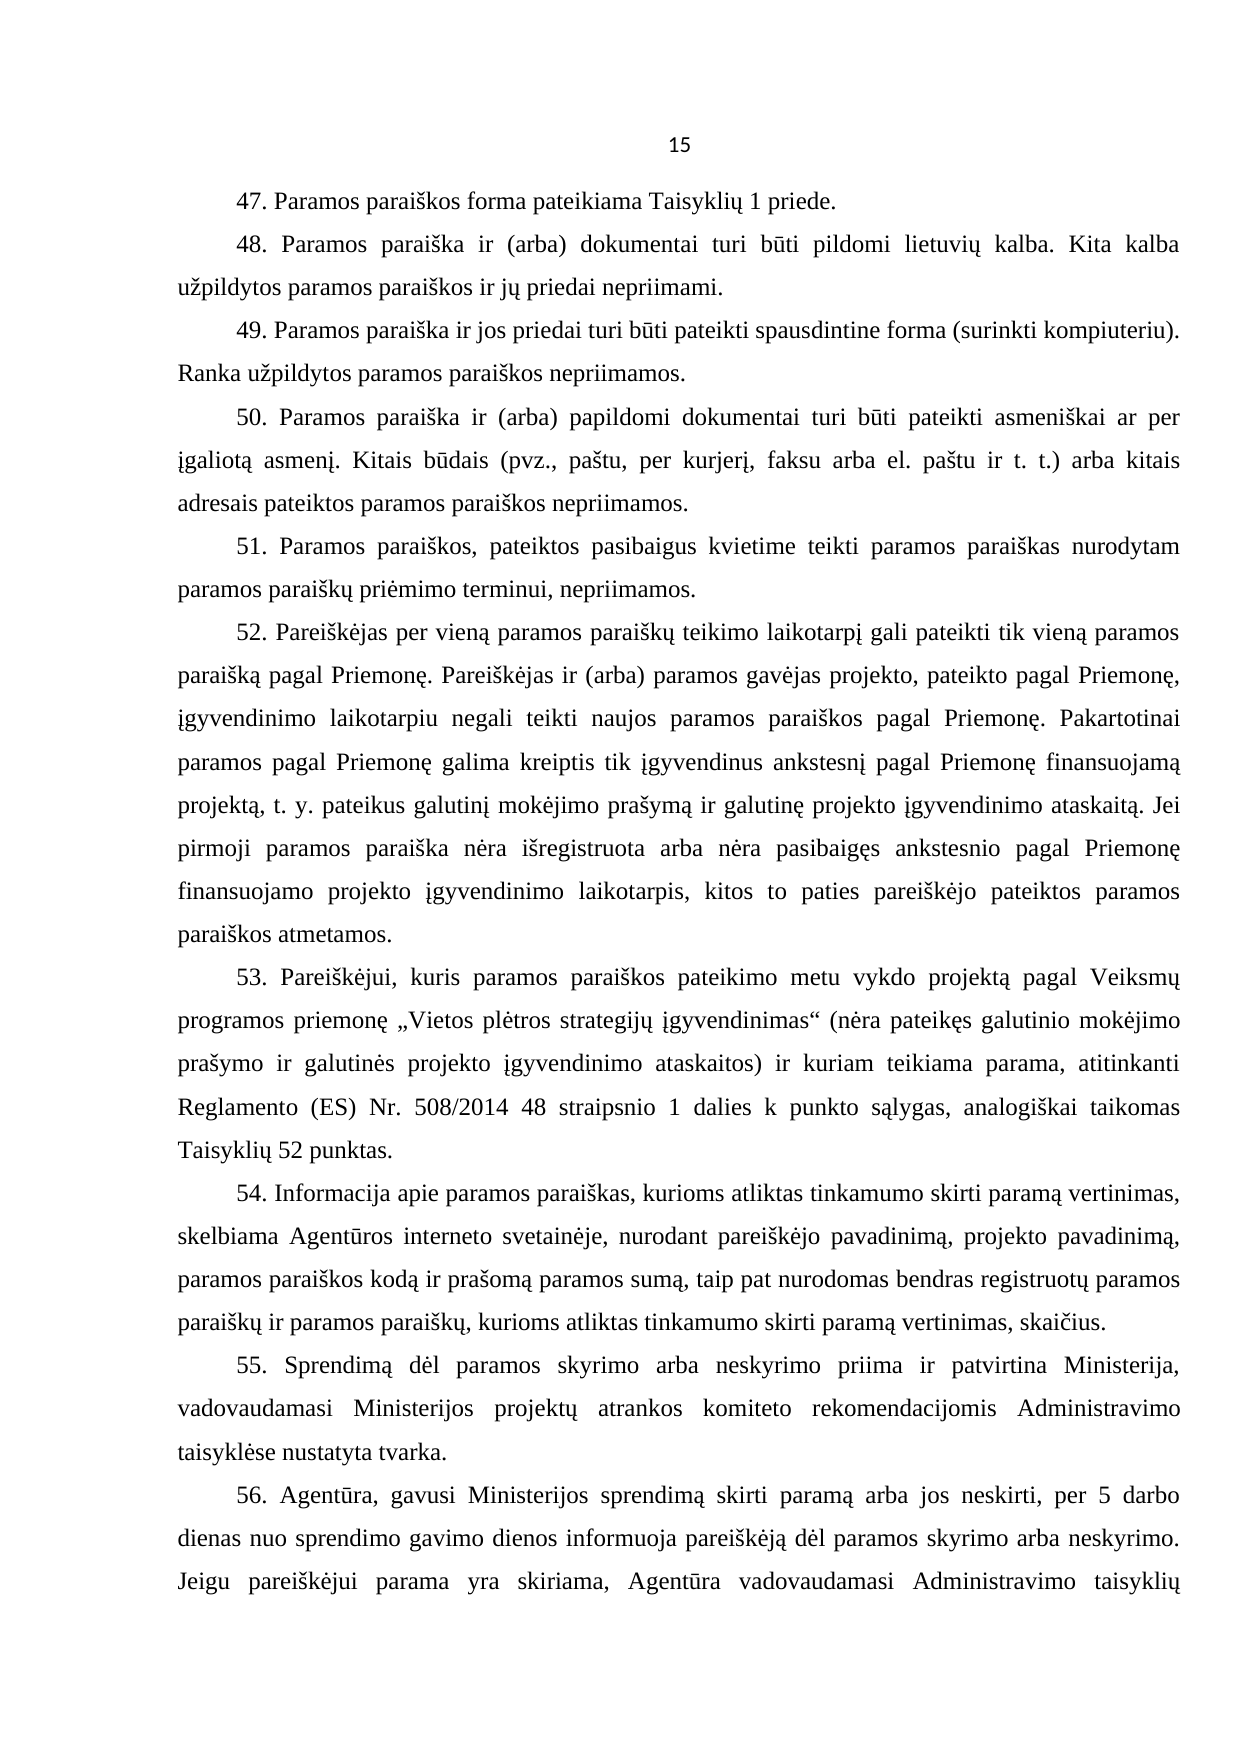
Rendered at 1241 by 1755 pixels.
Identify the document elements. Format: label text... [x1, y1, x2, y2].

text 54. Informacija apie paramos paraiškas, kurioms atliktas tinkamumo skirti paramą vertinimas, skelbiama Agentūros interneto svetainėje, nurodant pareiškėjo pavadinimą, projekto pavadinimą, paramos paraiškos kodą ir prašomą paramos sumą, taip pat nurodomas bendras registruotų paramos paraiškų ir paramos paraiškų, kurioms atliktas tinkamumo skirti paramą vertinimas, skaičius. [177, 1178, 1181, 1336]
text 53. Pareiškėjui, kuris paramos paraiškos pateikimo metu vykdo projektą pagal Veiksmų programos priemonę „Vietos plėtros strategijų įgyvendinimas“ (nėra pateikęs galutinio mokėjimo prašymo ir galutinės projekto įgyvendinimo ataskaitos) ir kuriam teikiama parama, atitinkanti Reglamento (ES) Nr. 508/2014 48 straipsnio 1 dalies k punkto sąlygas, analogiškai taikomas Taisyklių 52 punktas. [177, 962, 1181, 1163]
text 49. Paramos paraiška ir jos priedai turi būti pateikti spausdintine forma (surinkti kompiuteriu). Ranka užpildytos paramos paraiškos nepriimamos. [177, 315, 1181, 387]
text 52. Pareiškėjas per vieną paramos paraiškų teikimo laikotarpį gali pateikti tik vieną paramos paraišką pagal Priemonę. Pareiškėjas ir (arba) paramos gavėjas projekto, pateikto pagal Priemonę, įgyvendinimo laikotarpiu negali teikti naujos paramos paraiškos pagal Priemonę. Pakartotinai paramos pagal Priemonę galima kreiptis tik įgyvendinus ankstesnį pagal Priemonę finansuojamą projektą, t. y. pateikus galutinį mokėjimo prašymą ir galutinę projekto įgyvendinimo ataskaitą. Jei pirmoji paramos paraiška nėra išregistruota arba nėra pasibaigęs ankstesnio pagal Priemonę finansuojamo projekto įgyvendinimo laikotarpis, kitos to paties pareiškėjo pateiktos paramos paraiškos atmetamos. [177, 617, 1181, 948]
text 48. Paramos paraiška ir (arba) dokumentai turi būti pildomi lietuvių kalba. Kita kalba užpildytos paramos paraiškos ir jų priedai nepriimami. [177, 229, 1181, 301]
text 51. Paramos paraiškos, pateiktos pasibaigus kvietime teikti paramos paraiškas nurodytam paramos paraiškų priėmimo terminui, nepriimamos. [177, 531, 1181, 603]
text 56. Agentūra, gavusi Ministerijos sprendimą skirti paramą arba jos neskirti, per 5 darbo dienas nuo sprendimo gavimo dienos informuoja pareiškėją dėl paramos skyrimo arba neskyrimo. Jeigu pareiškėjui parama yra skiriama, Agentūra vadovaudamasi Administravimo taisyklių [177, 1480, 1181, 1595]
text 50. Paramos paraiška ir (arba) papildomi dokumentai turi būti pateikti asmeniškai ar per įgaliotą asmenį. Kitais būdais (pvz., paštu, per kurjerį, faksu arba el. paštu ir t. t.) arba kitais adresais pateiktos paramos paraiškos nepriimamos. [177, 402, 1181, 517]
text 55. Sprendimą dėl paramos skyrimo arba neskyrimo priima ir patvirtina Ministerija, vadovaudamasi Ministerijos projektų atrankos komiteto rekomendacijomis Administravimo taisyklėse nustatyta tvarka. [177, 1350, 1181, 1465]
text 47. Paramos paraiškos forma pateikiama Taisyklių 1 priede. [177, 186, 1181, 215]
